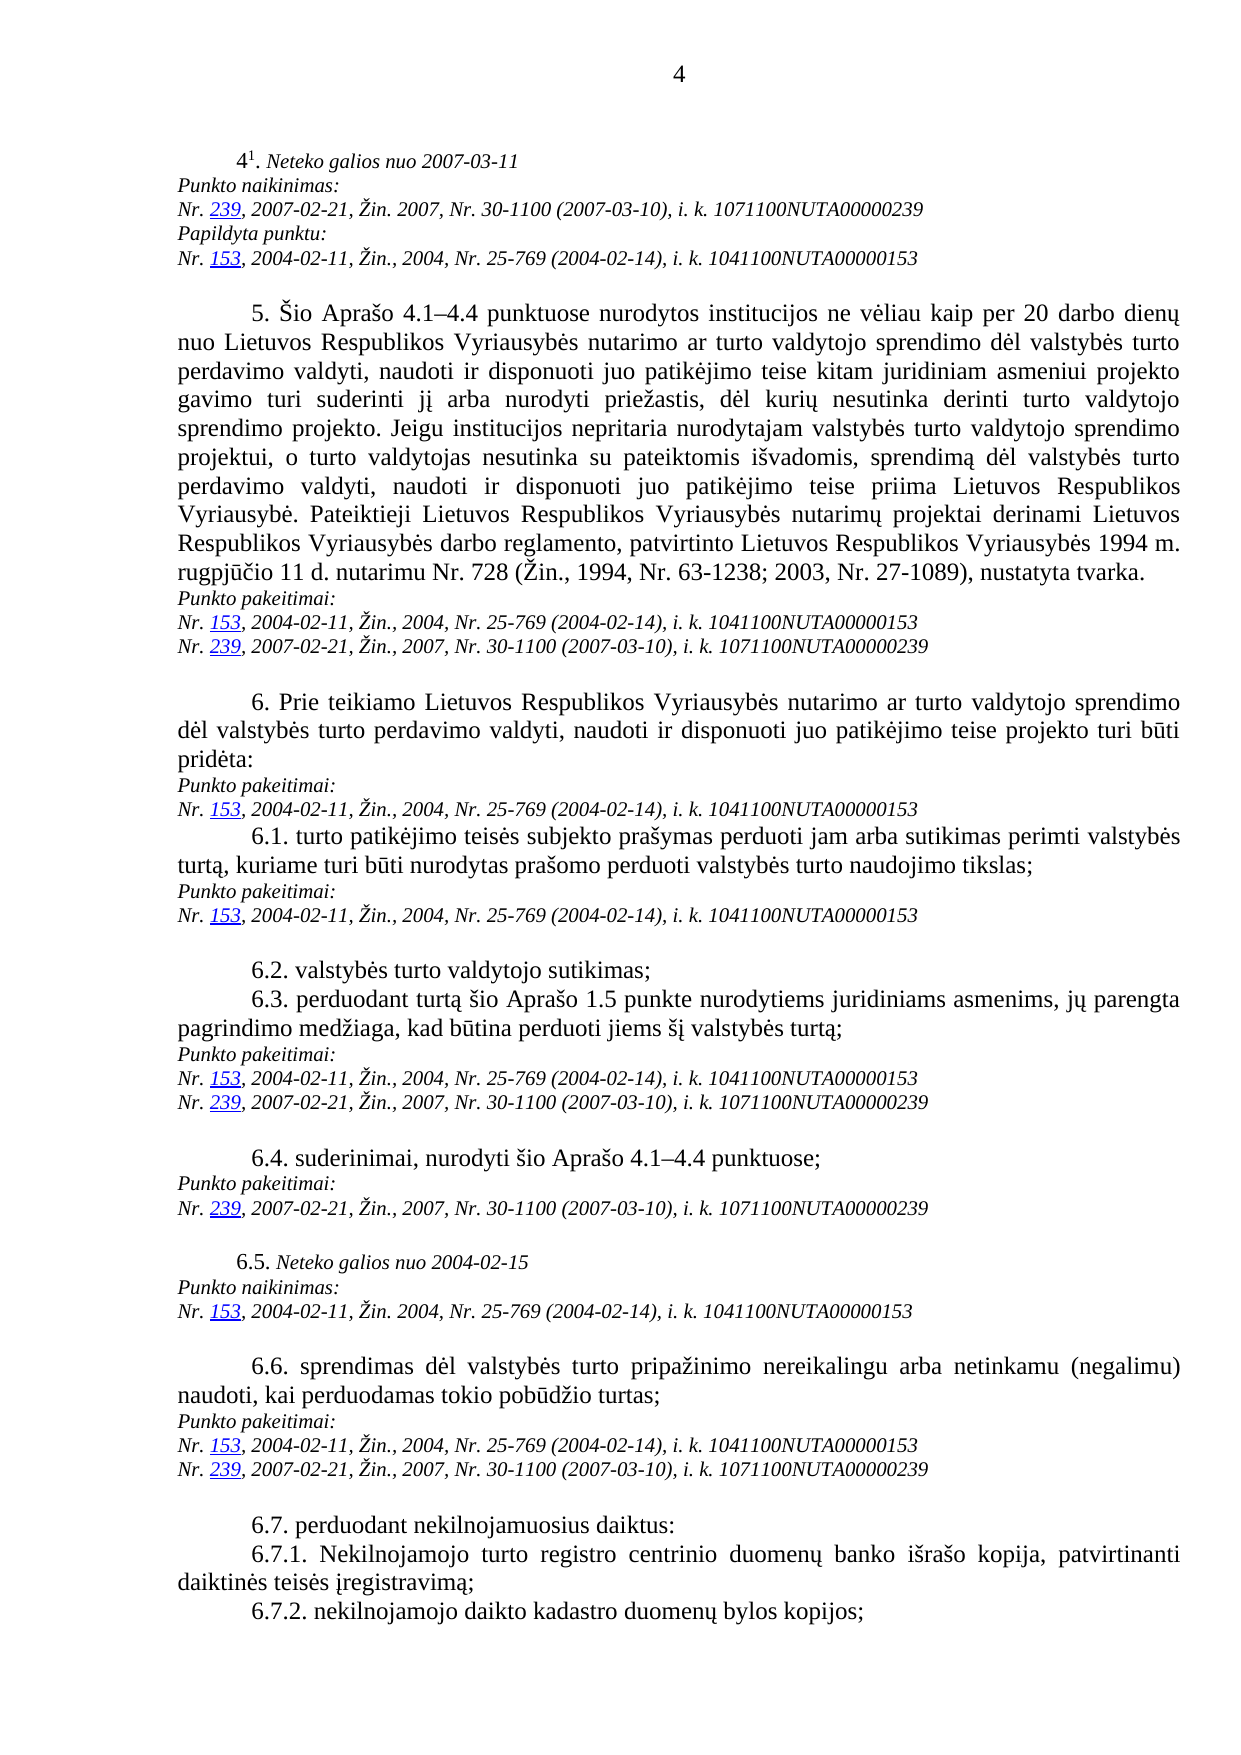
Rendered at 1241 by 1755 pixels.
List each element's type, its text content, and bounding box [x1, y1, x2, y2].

text Punkto pakeitimai: [177, 1042, 1181, 1066]
text Nr. 153, 2004-02-11, Žin., 2004, Nr. 25-769 (2004-02-14), i. k. 1041100NUTA00000153 [177, 610, 1181, 634]
text Nr. 239, 2007-02-21, Žin. 2007, Nr. 30-1100 (2007-03-10), i. k. 1071100NUTA00000239 [177, 197, 1181, 221]
text 6.2. valstybės turto valdytojo sutikimas; [177, 955, 1181, 984]
text 6.1. turto patikėjimo teisės subjekto prašymas perduoti jam arba sutikimas perimti valstybės turtą, kuriame turi būti nurodytas prašomo perduoti valstybės turto naudojimo tikslas; [177, 821, 1181, 878]
text Punkto pakeitimai: [177, 586, 1181, 610]
text Nr. 153, 2004-02-11, Žin., 2004, Nr. 25-769 (2004-02-14), i. k. 1041100NUTA00000153 [177, 1433, 1181, 1457]
text 6.7.1. Nekilnojamojo turto registro centrinio duomenų banko išrašo kopija, patvirtinanti daiktinės teisės įregistravimą; [177, 1539, 1181, 1596]
text 5. Šio Aprašo 4.1–4.4 punktuose nurodytos institucijos ne vėliau kaip per 20 darbo dienų nuo Lietuvos Respublikos Vyriausybės nutarimo ar turto valdytojo sprendimo dėl valstybės turto perdavimo valdyti, naudoti ir disponuoti juo patikėjimo teise kitam juridiniam asmeniui projekto gavimo turi suderinti jį arba nurodyti priežastis, dėl kurių nesutinka derinti turto valdytojo sprendimo projekto. Jeigu institucijos nepritaria nurodytajam valstybės turto valdytojo sprendimo projektui, o turto valdytojas nesutinka su pateiktomis išvadomis, sprendimą dėl valstybės turto perdavimo valdyti, naudoti ir disponuoti juo patikėjimo teise priima Lietuvos Respublikos Vyriausybė. Pateiktieji Lietuvos Respublikos Vyriausybės nutarimų projektai derinami Lietuvos Respublikos Vyriausybės darbo reglamento, patvirtinto Lietuvos Respublikos Vyriausybės 1994 m. rugpjūčio 11 d. nutarimu Nr. 728 (Žin., 1994, Nr. 63-1238; 2003, Nr. 27-1089), nustatyta tvarka. [177, 298, 1181, 586]
text Nr. 153, 2004-02-11, Žin. 2004, Nr. 25-769 (2004-02-14), i. k. 1041100NUTA00000153 [177, 1299, 1181, 1323]
text Nr. 153, 2004-02-11, Žin., 2004, Nr. 25-769 (2004-02-14), i. k. 1041100NUTA00000153 [177, 903, 1181, 927]
text 6.7. perduodant nekilnojamuosius daiktus: [177, 1510, 1181, 1539]
text 6. Prie teikiamo Lietuvos Respublikos Vyriausybės nutarimo ar turto valdytojo sprendimo dėl valstybės turto perdavimo valdyti, naudoti ir disponuoti juo patikėjimo teise projekto turi būti pridėta: [177, 687, 1181, 773]
text Nr. 153, 2004-02-11, Žin., 2004, Nr. 25-769 (2004-02-14), i. k. 1041100NUTA00000153 [177, 1066, 1181, 1090]
text Nr. 153, 2004-02-11, Žin., 2004, Nr. 25-769 (2004-02-14), i. k. 1041100NUTA00000153 [177, 245, 1181, 269]
text Punkto naikinimas: [177, 173, 1181, 197]
text 6.6. sprendimas dėl valstybės turto pripažinimo nereikalingu arba netinkamu (negalimu) naudoti, kai perduodamas tokio pobūdžio turtas; [177, 1351, 1181, 1409]
text 41. Neteko galios nuo 2007-03-11 [177, 147, 1181, 173]
text Nr. 239, 2007-02-21, Žin., 2007, Nr. 30-1100 (2007-03-10), i. k. 1071100NUTA00000239 [177, 1195, 1181, 1219]
text Punkto pakeitimai: [177, 878, 1181, 903]
text Nr. 239, 2007-02-21, Žin., 2007, Nr. 30-1100 (2007-03-10), i. k. 1071100NUTA00000239 [177, 1090, 1181, 1114]
text 6.3. perduodant turtą šio Aprašo 1.5 punkte nurodytiems juridiniams asmenims, jų parengta pagrindimo medžiaga, kad būtina perduoti jiems šį valstybės turtą; [177, 984, 1181, 1042]
text Punkto pakeitimai: [177, 773, 1181, 797]
text Nr. 239, 2007-02-21, Žin., 2007, Nr. 30-1100 (2007-03-10), i. k. 1071100NUTA00000239 [177, 634, 1181, 658]
text Punkto naikinimas: [177, 1274, 1181, 1299]
text Punkto pakeitimai: [177, 1409, 1181, 1433]
text Papildyta punktu: [177, 221, 1181, 245]
text 6.4. suderinimai, nurodyti šio Aprašo 4.1–4.4 punktuose; [177, 1143, 1181, 1171]
text 6.5. Neteko galios nuo 2004-02-15 [177, 1248, 1181, 1274]
text Nr. 153, 2004-02-11, Žin., 2004, Nr. 25-769 (2004-02-14), i. k. 1041100NUTA00000153 [177, 797, 1181, 821]
text Punkto pakeitimai: [177, 1171, 1181, 1195]
text 6.7.2. nekilnojamojo daikto kadastro duomenų bylos kopijos; [177, 1596, 1181, 1625]
text Nr. 239, 2007-02-21, Žin., 2007, Nr. 30-1100 (2007-03-10), i. k. 1071100NUTA00000239 [177, 1457, 1181, 1481]
